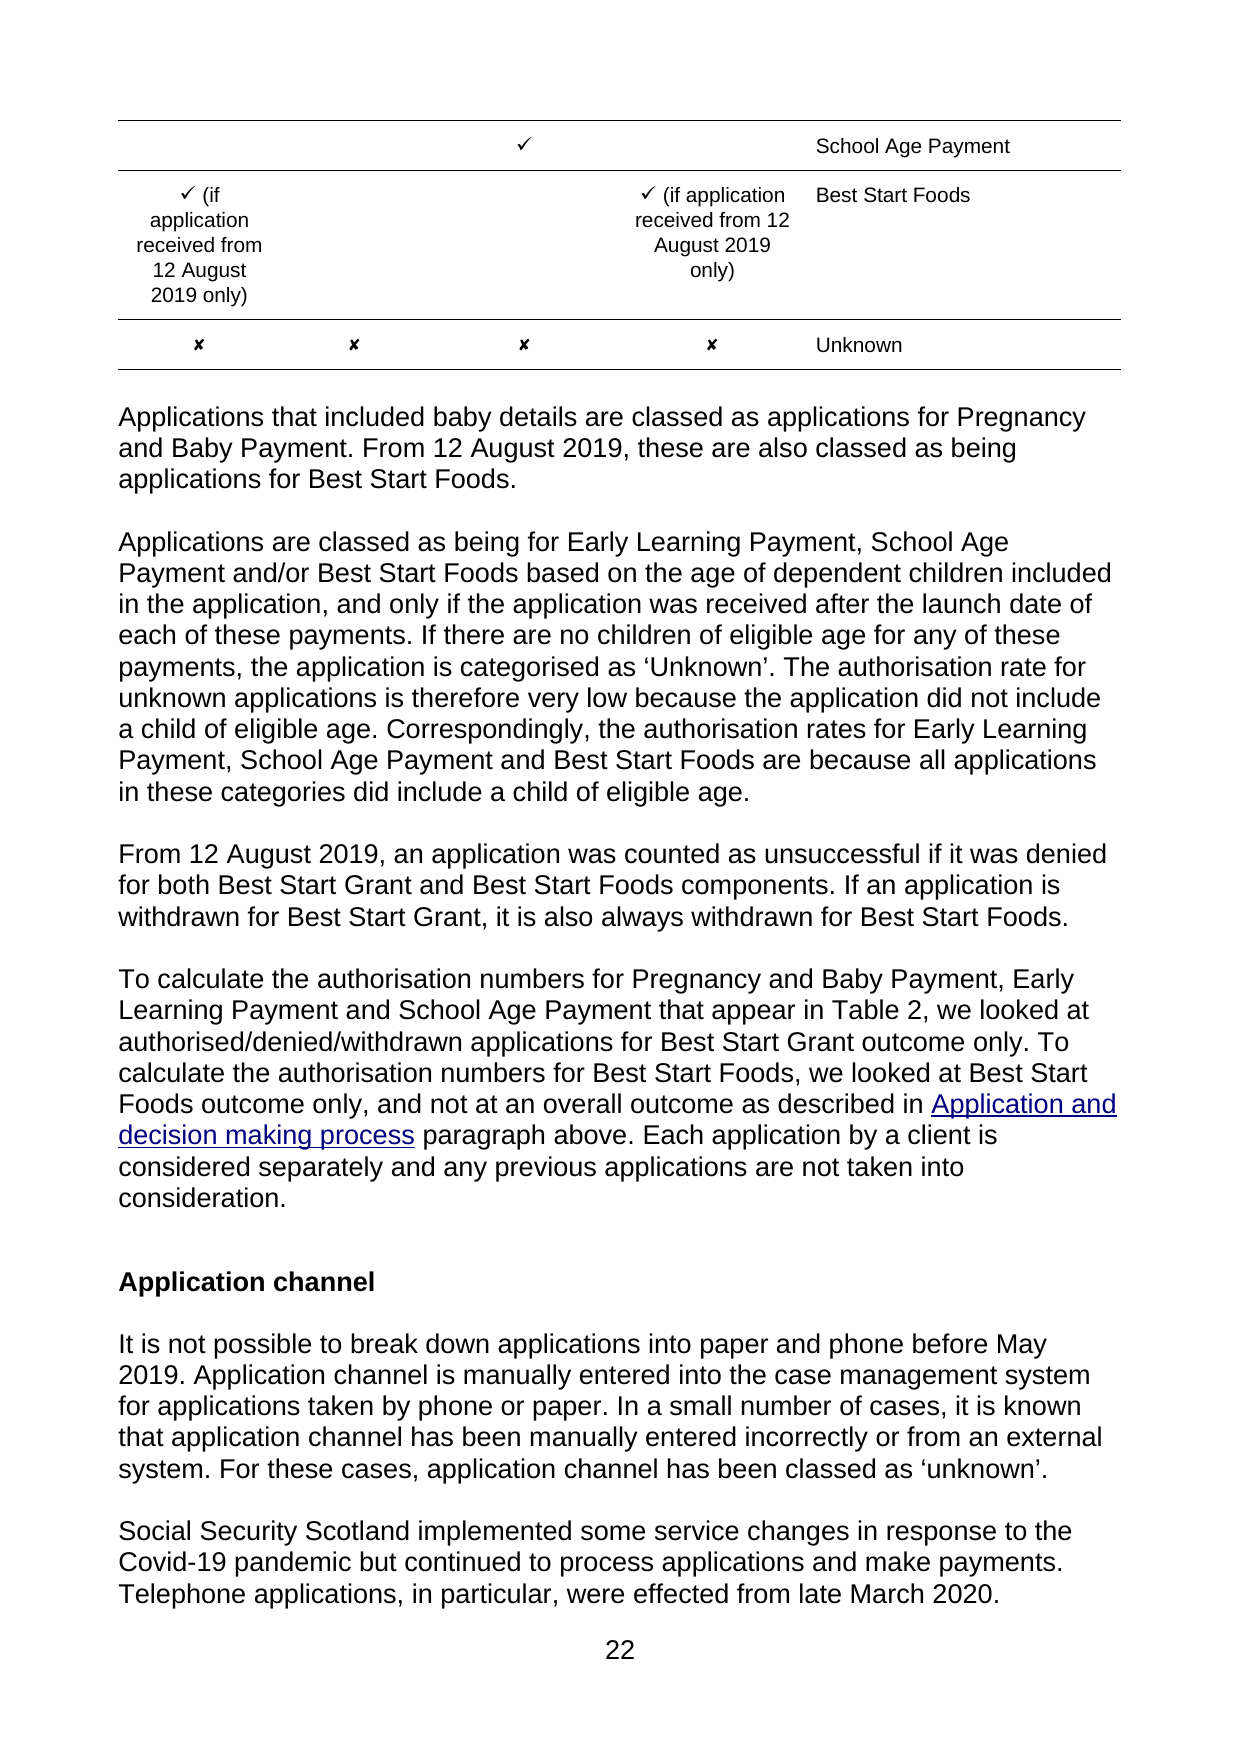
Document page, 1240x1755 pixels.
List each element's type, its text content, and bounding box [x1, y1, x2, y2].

table_cell  [118, 320, 280, 369]
table_cell [428, 171, 620, 319]
text Applications are classed as being for Early Learning Payment, School Age Payment and/or Best Start Foods based on the age of dependent children included in the application, and only if the application was received after the launch date of each of these payments. If there are no children of eligible age for any of these payments, the application is categorised as ‘Unknown’. The authorisation rate for unknown applications is therefore very low because the application did not include a child of eligible age. Correspondingly, the authorisation rates for Early Learning Payment, School Age Payment and Best Start Foods are because all applications in these categories did include a child of eligible age. [118, 526, 1121, 807]
text From 12 August 2019, an application was counted as unsuccessful if it was denied for both Best Start Grant and Best Start Foods components. If an application is withdrawn for Best Start Grant, it is also always withdrawn for Best Start Foods. [118, 838, 1121, 932]
text To calculate the authorisation numbers for Pregnancy and Baby Payment, Early Learning Payment and School Age Payment that appear in Table 2, we looked at authorised/denied/withdrawn applications for Best Start Grant outcome only. To calculate the authorisation numbers for Best Start Foods, we looked at Best Start Foods outcome only, and not at an overall outcome as described in Application and decision making process paragraph above. Each application by a client is considered separately and any previous applications are not taken into consideration. [118, 963, 1121, 1213]
table_cell School Age Payment [804, 121, 1121, 169]
table_cell  [428, 320, 620, 369]
text It is not possible to break down applications into paper and phone before May 2019. Application channel is manually entered into the case management system for applications taken by phone or paper. In a small number of cases, it is known that application channel has been manually entered incorrectly or from an external system. For these cases, application channel has been classed as ‘unknown’. [118, 1328, 1121, 1484]
text Applications that included baby details are classed as applications for Pregnancy and Baby Payment. From 12 August 2019, these are also classed as being applications for Best Start Foods. [118, 401, 1121, 495]
table_cell [280, 171, 428, 319]
table_cell [620, 121, 804, 169]
table_cell  (if application received from 12 August 2019 only) [118, 171, 280, 319]
table_cell  [620, 320, 804, 369]
table_cell [118, 121, 280, 169]
table_cell [280, 121, 428, 169]
text Social Security Scotland implemented some service changes in response to the Covid-19 pandemic but continued to process applications and make payments. Telephone applications, in particular, were effected from late March 2020. [118, 1516, 1121, 1609]
table_cell Unknown [804, 320, 1121, 369]
table_cell Best Start Foods [804, 171, 1121, 319]
table_cell  [280, 320, 428, 369]
table_cell  [428, 121, 620, 169]
subtitle Application channel [118, 1266, 1121, 1297]
table_cell  (if application received from 12 August 2019 only) [620, 171, 804, 319]
